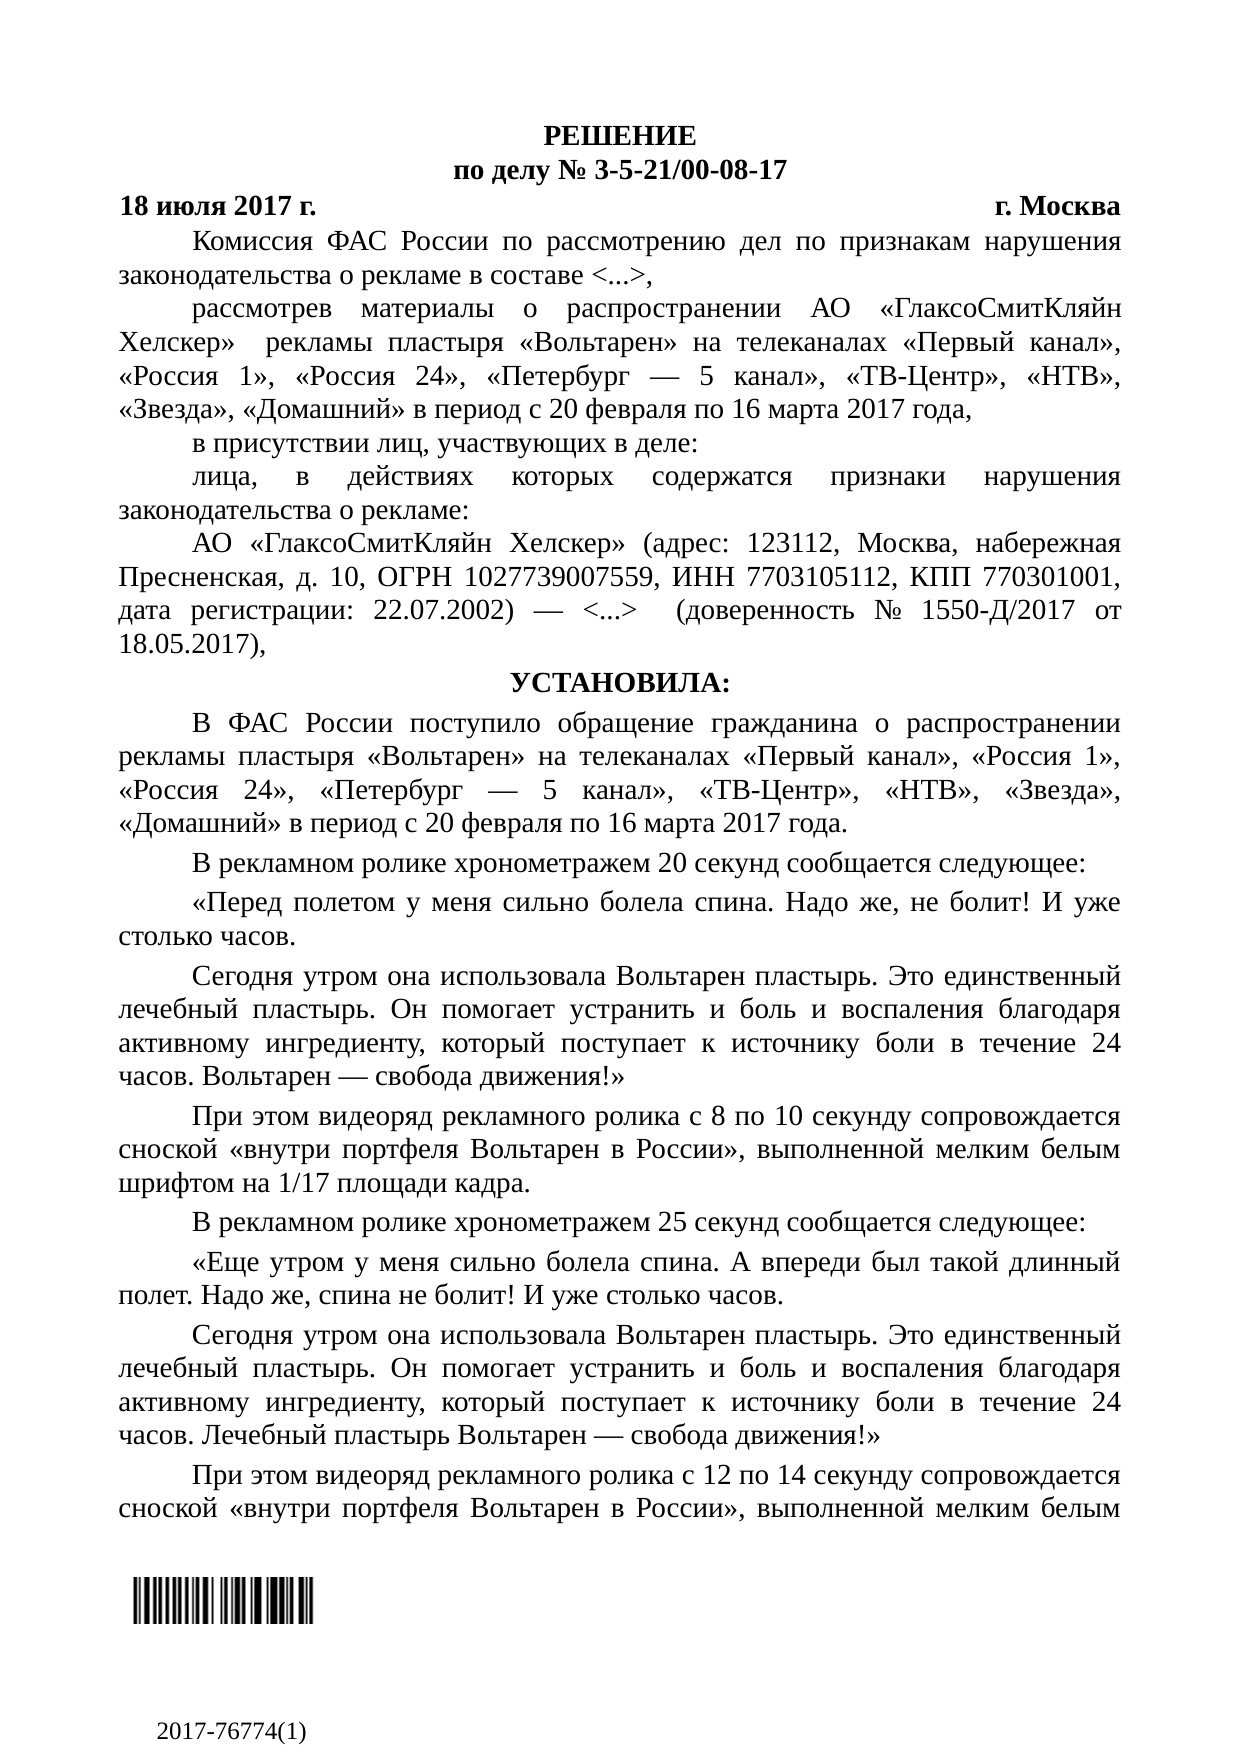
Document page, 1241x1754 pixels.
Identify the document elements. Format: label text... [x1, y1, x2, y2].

text В ФАС России поступило обращение гражданина о распространении рекламы пластыря «Вольтарен» на телеканалах «Первый канал», «Россия 1», «Россия 24», «Петербург — 5 канал», «ТВ-Центр», «НТВ», «Звезда», «Домашний» в период с 20 февраля по 16 марта 2017 года. [118, 705, 1122, 839]
text «Еще утром у меня сильно болела спина. А впереди был такой длинный полет. Надо же, спина не болит! И уже столько часов. [118, 1244, 1122, 1311]
text в присутствии лиц, участвующих в деле: [118, 425, 1122, 458]
text Сегодня утром она использовала Вольтарен пластырь. Это единственный лечебный пластырь. Он помогает устранить и боль и воспаления благодаря активному ингредиенту, который поступает к источнику боли в течение 24 часов. Лечебный пластырь Вольтарен — свобода движения!» [118, 1317, 1122, 1451]
text «Перед полетом у меня сильно болела спина. Надо же, не болит! И уже столько часов. [118, 884, 1122, 952]
text 18 июля 2017 г. г. Москва [118, 188, 1122, 222]
text лица, в действиях которых содержатся признаки нарушения законодательства о рекламе: [118, 458, 1122, 525]
picture [118, 1577, 331, 1624]
text УСТАНОВИЛА: [118, 666, 1122, 699]
text При этом видеоряд рекламного ролика с 12 по 14 секунду сопровождается сноской «внутри портфеля Вольтарен в России», выполненной мелким белым [118, 1457, 1122, 1524]
text Сегодня утром она использовала Вольтарен пластырь. Это единственный лечебный пластырь. Он помогает устранить и боль и воспаления благодаря активному ингредиенту, который поступает к источнику боли в течение 24 часов. Вольтарен — свобода движения!» [118, 958, 1122, 1092]
text рассмотрев материалы о распространении АО «ГлаксоСмитКляйн Хелскер» рекламы пластыря «Вольтарен» на телеканалах «Первый канал», «Россия 1», «Россия 24», «Петербург — 5 канал», «ТВ-Центр», «НТВ», «Звезда», «Домашний» в период с 20 февраля по 16 марта 2017 года, [118, 291, 1122, 425]
text Комиссия ФАС России по рассмотрению дел по признакам нарушения законодательства о рекламе в составе <...>, [118, 223, 1122, 291]
text В рекламном ролике хронометражем 20 секунд сообщается следующее: [118, 845, 1122, 879]
text При этом видеоряд рекламного ролика с 8 по 10 секунду сопровождается сноской «внутри портфеля Вольтарен в России», выполненной мелким белым шрифтом на 1/17 площади кадра. [118, 1098, 1122, 1198]
text В рекламном ролике хронометражем 25 секунд сообщается следующее: [118, 1204, 1122, 1238]
text РЕШЕНИЕ [118, 118, 1122, 152]
text АО «ГлаксоСмитКляйн Хелскер» (адрес: 123112, Москва, набережная Пресненская, д. 10, ОГРН 1027739007559, ИНН 7703105112, КПП 770301001, дата регистрации: 22.07.2002) — <...> (доверенность № 1550-Д/2017 от 18.05.2017), [118, 525, 1122, 659]
text по делу № 3-5-21/00-08-17 [118, 152, 1122, 186]
